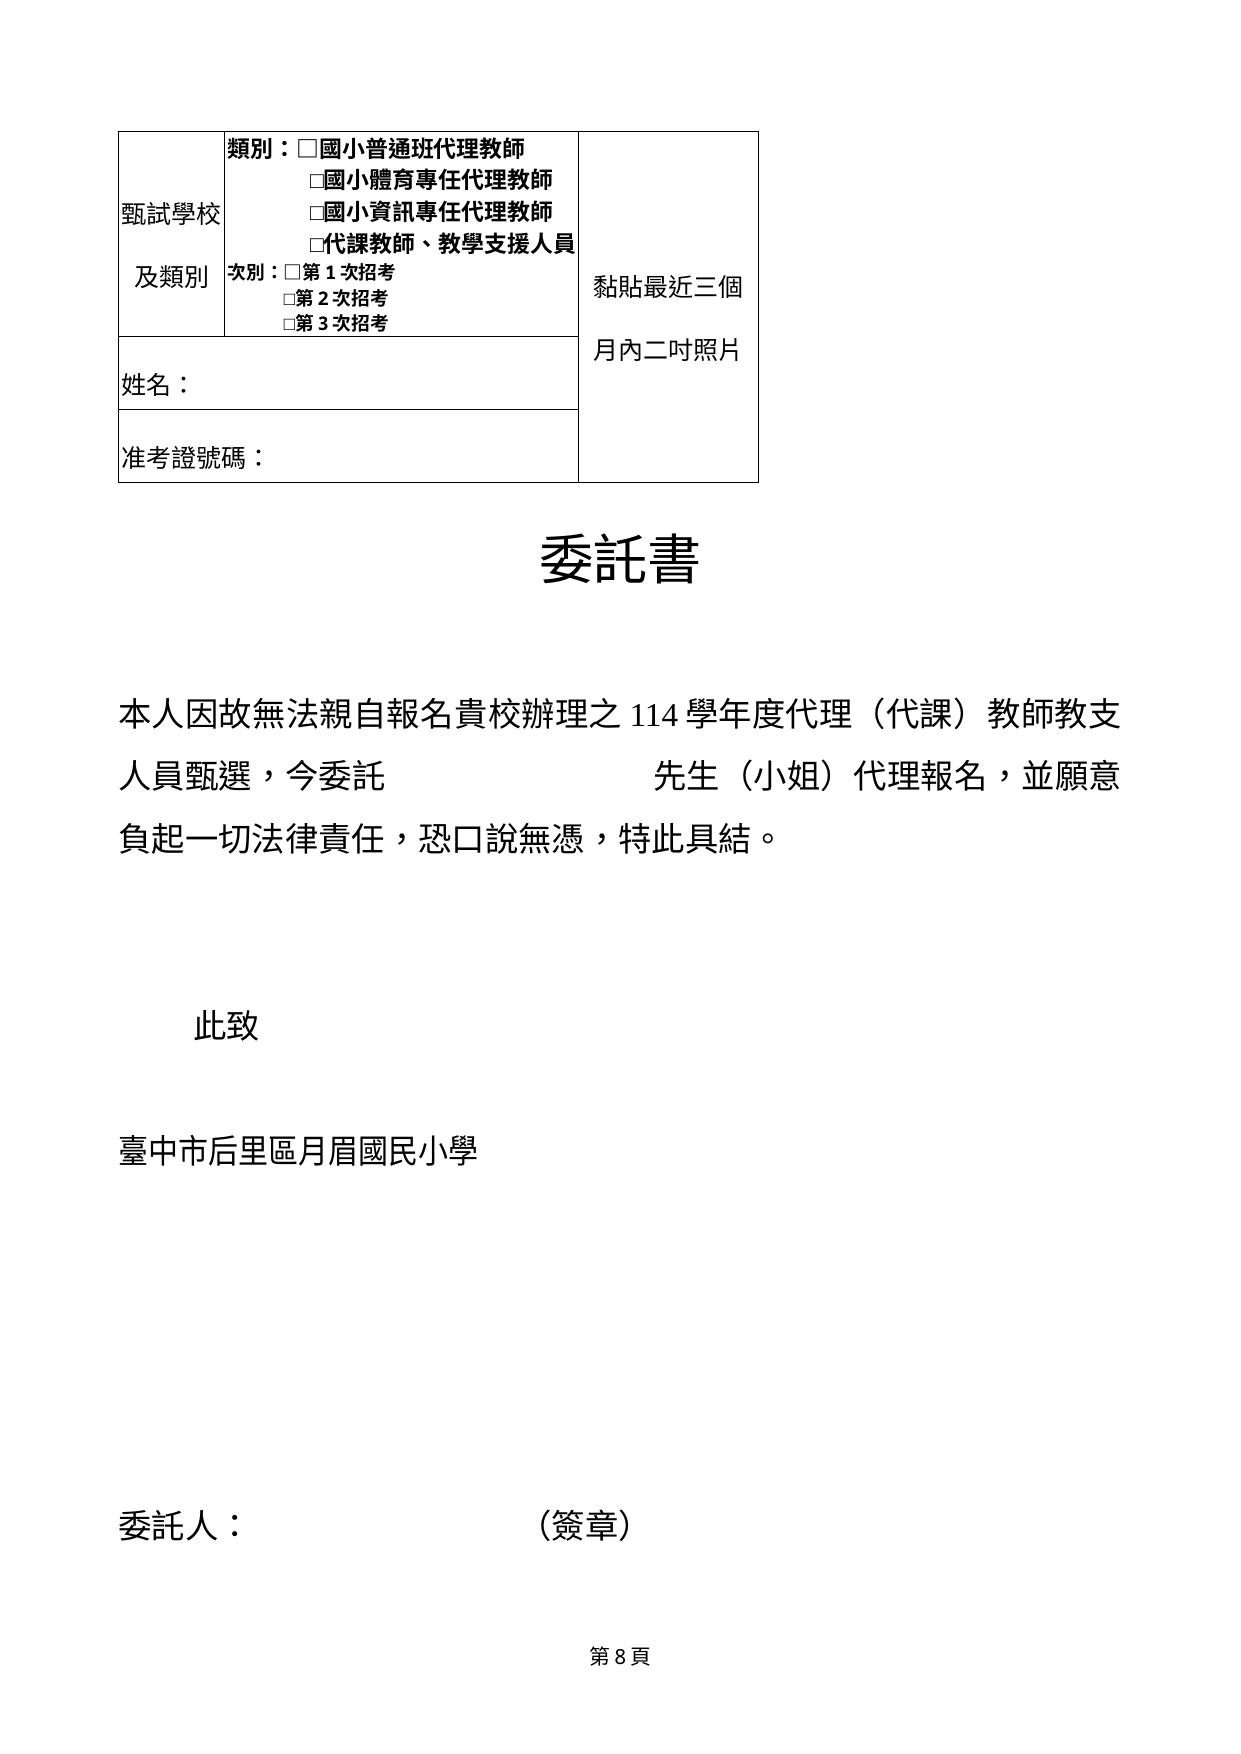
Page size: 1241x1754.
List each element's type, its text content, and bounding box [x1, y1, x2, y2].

text 本人因故無法親自報名貴校辦理之114學年度代理（代課）教師教支人員甄選，今委託 先生（小姐）代理報名，並願意負起一切法律責任，恐口說無憑，特此具結。 [118, 670, 1122, 858]
table_cell 黏貼最近三個 月內二吋照片 [579, 132, 758, 482]
text 委託書 [118, 483, 1122, 608]
table_cell 類別：□國小普通班代理教師 □國小體育專任代理教師 □國小資訊專任代理教師 □代課教師、教學支援人員 次別：□第1次招考 □第2次招考 □第3次招考 [225, 132, 578, 336]
text 臺中市后里區月眉國民小學 [118, 1108, 1122, 1170]
table_cell 甄試學校 及類別 [119, 132, 224, 336]
text 此致 [118, 983, 1122, 1045]
text 委託人： （簽章） [118, 1483, 1122, 1545]
table_cell 姓名： [119, 337, 578, 409]
table_cell 准考證號碼： [119, 410, 578, 482]
